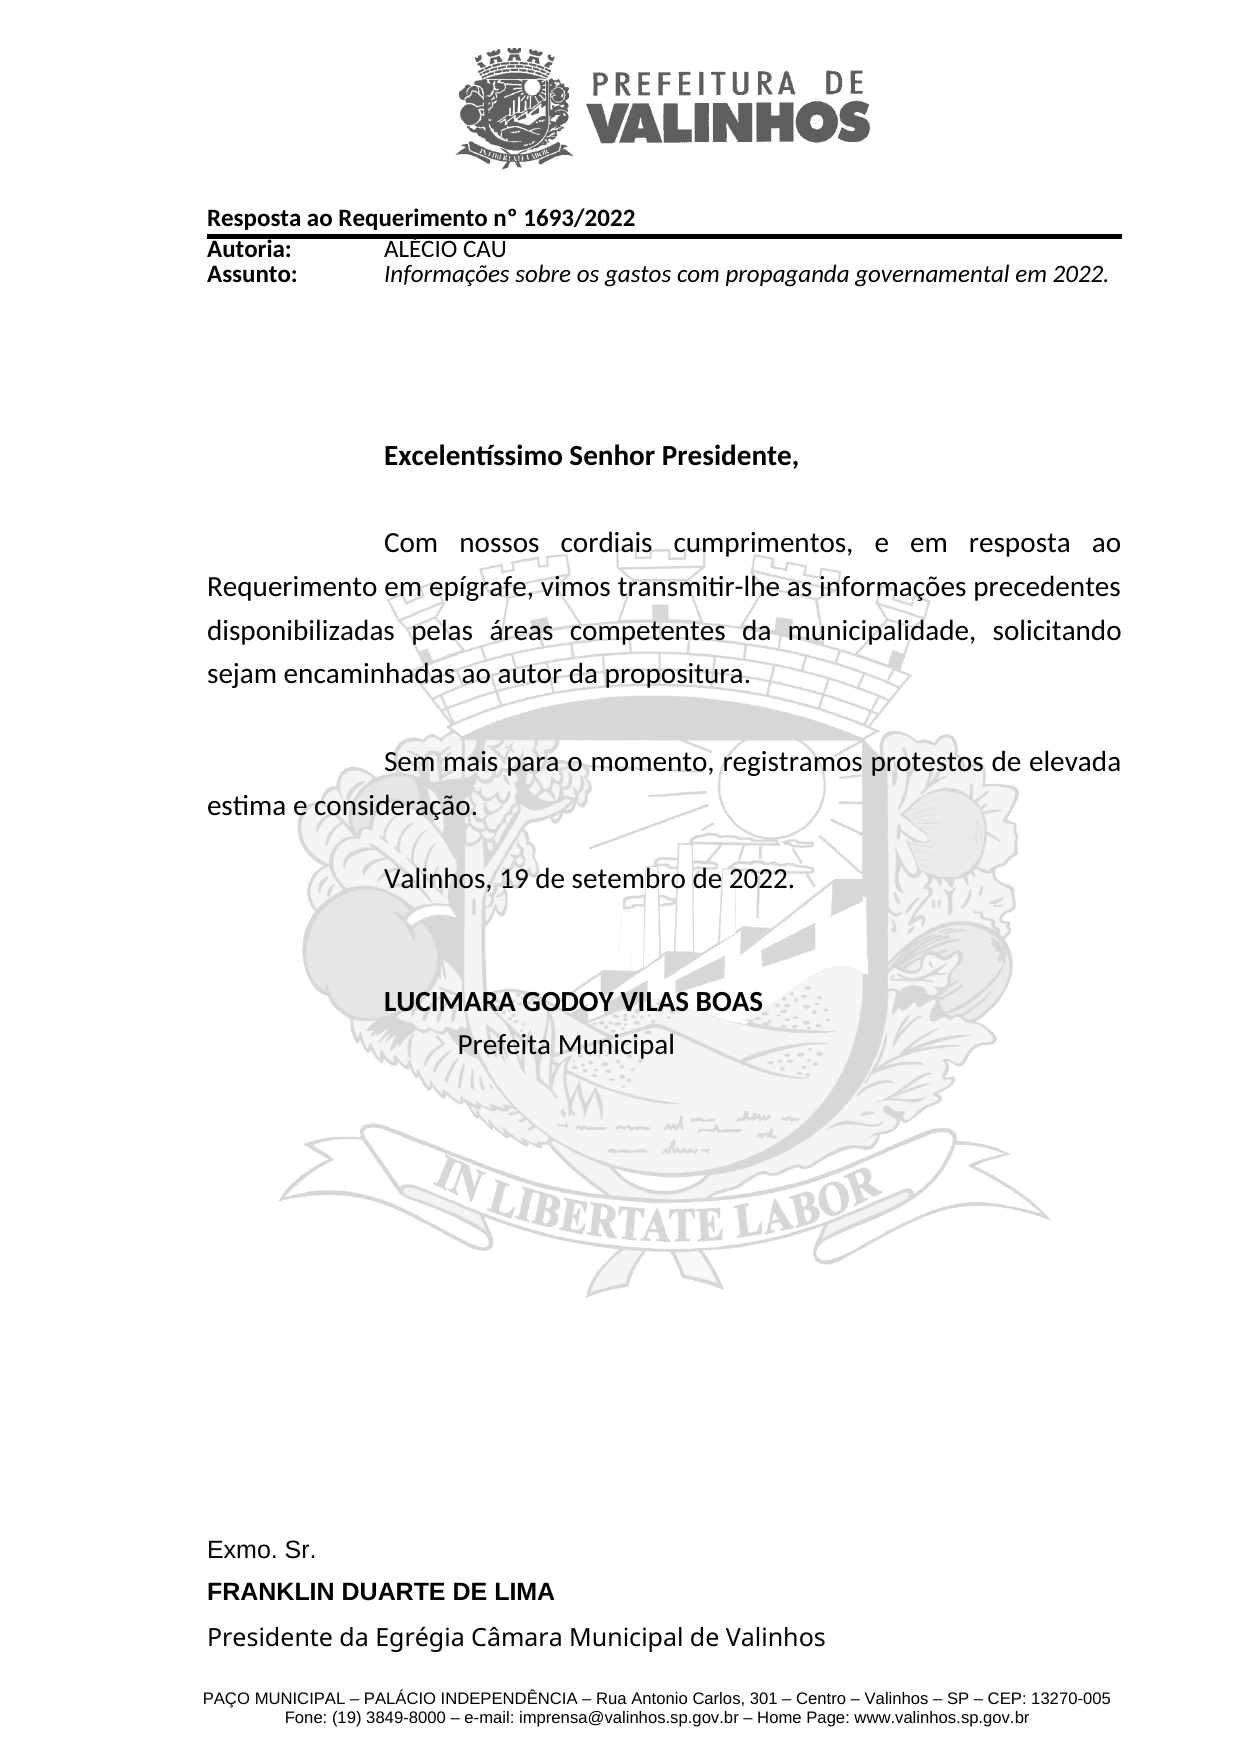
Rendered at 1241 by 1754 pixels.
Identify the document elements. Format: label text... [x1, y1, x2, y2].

text Prefeita Municipal [207, 1033, 235, 1062]
text LUCIMARA GODOY VILAS BOAS [1094, 989, 1122, 1018]
picture [1090, 584, 1094, 594]
text Valinhos, 19 de setembro de 2022. [1094, 866, 1122, 895]
text LUCIMARA GODOY VILAS BOAS [207, 989, 235, 1018]
text Sem mais para o momento, registramos protestos de elevada estima e consideração. [1094, 749, 1122, 822]
picture [438, 29, 891, 185]
text Valinhos, 19 de setembro de 2022. [207, 866, 235, 895]
text Prefeita Municipal [1094, 1033, 1122, 1062]
text Excelentíssimo Senhor Presidente, [207, 443, 1122, 472]
text Sem mais para o momento, registramos protestos de elevada estima e consideração. [207, 749, 235, 822]
picture [235, 506, 1094, 1342]
